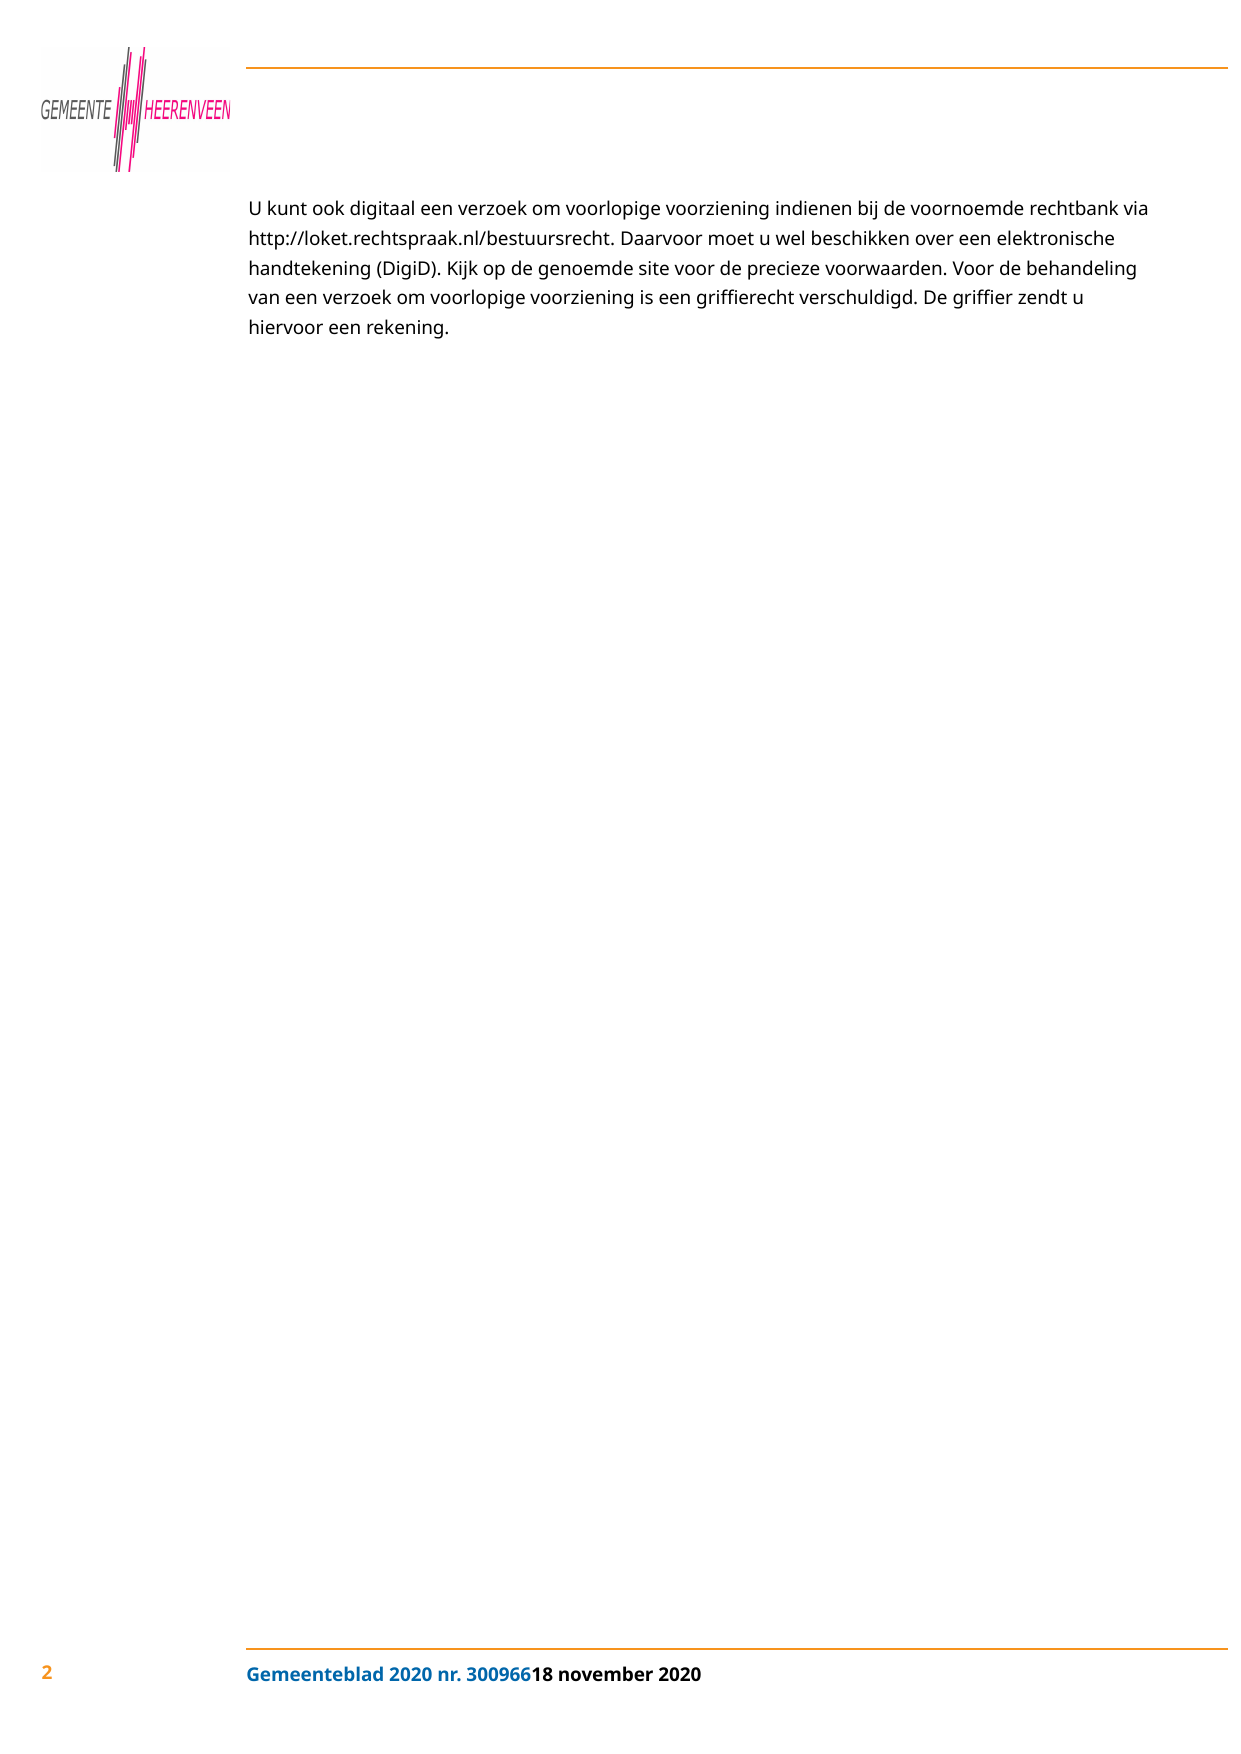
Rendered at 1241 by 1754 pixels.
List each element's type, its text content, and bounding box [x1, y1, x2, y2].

picture [41, 47, 231, 172]
text U kunt ook digitaal een verzoek om voorlopige voorziening indienen bij de voornoemde rechtbank via http://loket.rechtspraak.nl/bestuursrecht. Daarvoor moet u wel beschikken over een elektronische handtekening (DigiD). Kijk op de genoemde site voor de precieze voorwaarden. Voor de behandeling van een verzoek om voorlopige voorziening is een griffierecht verschuldigd. De griffier zendt u hiervoor een rekening. [248, 196, 1152, 340]
